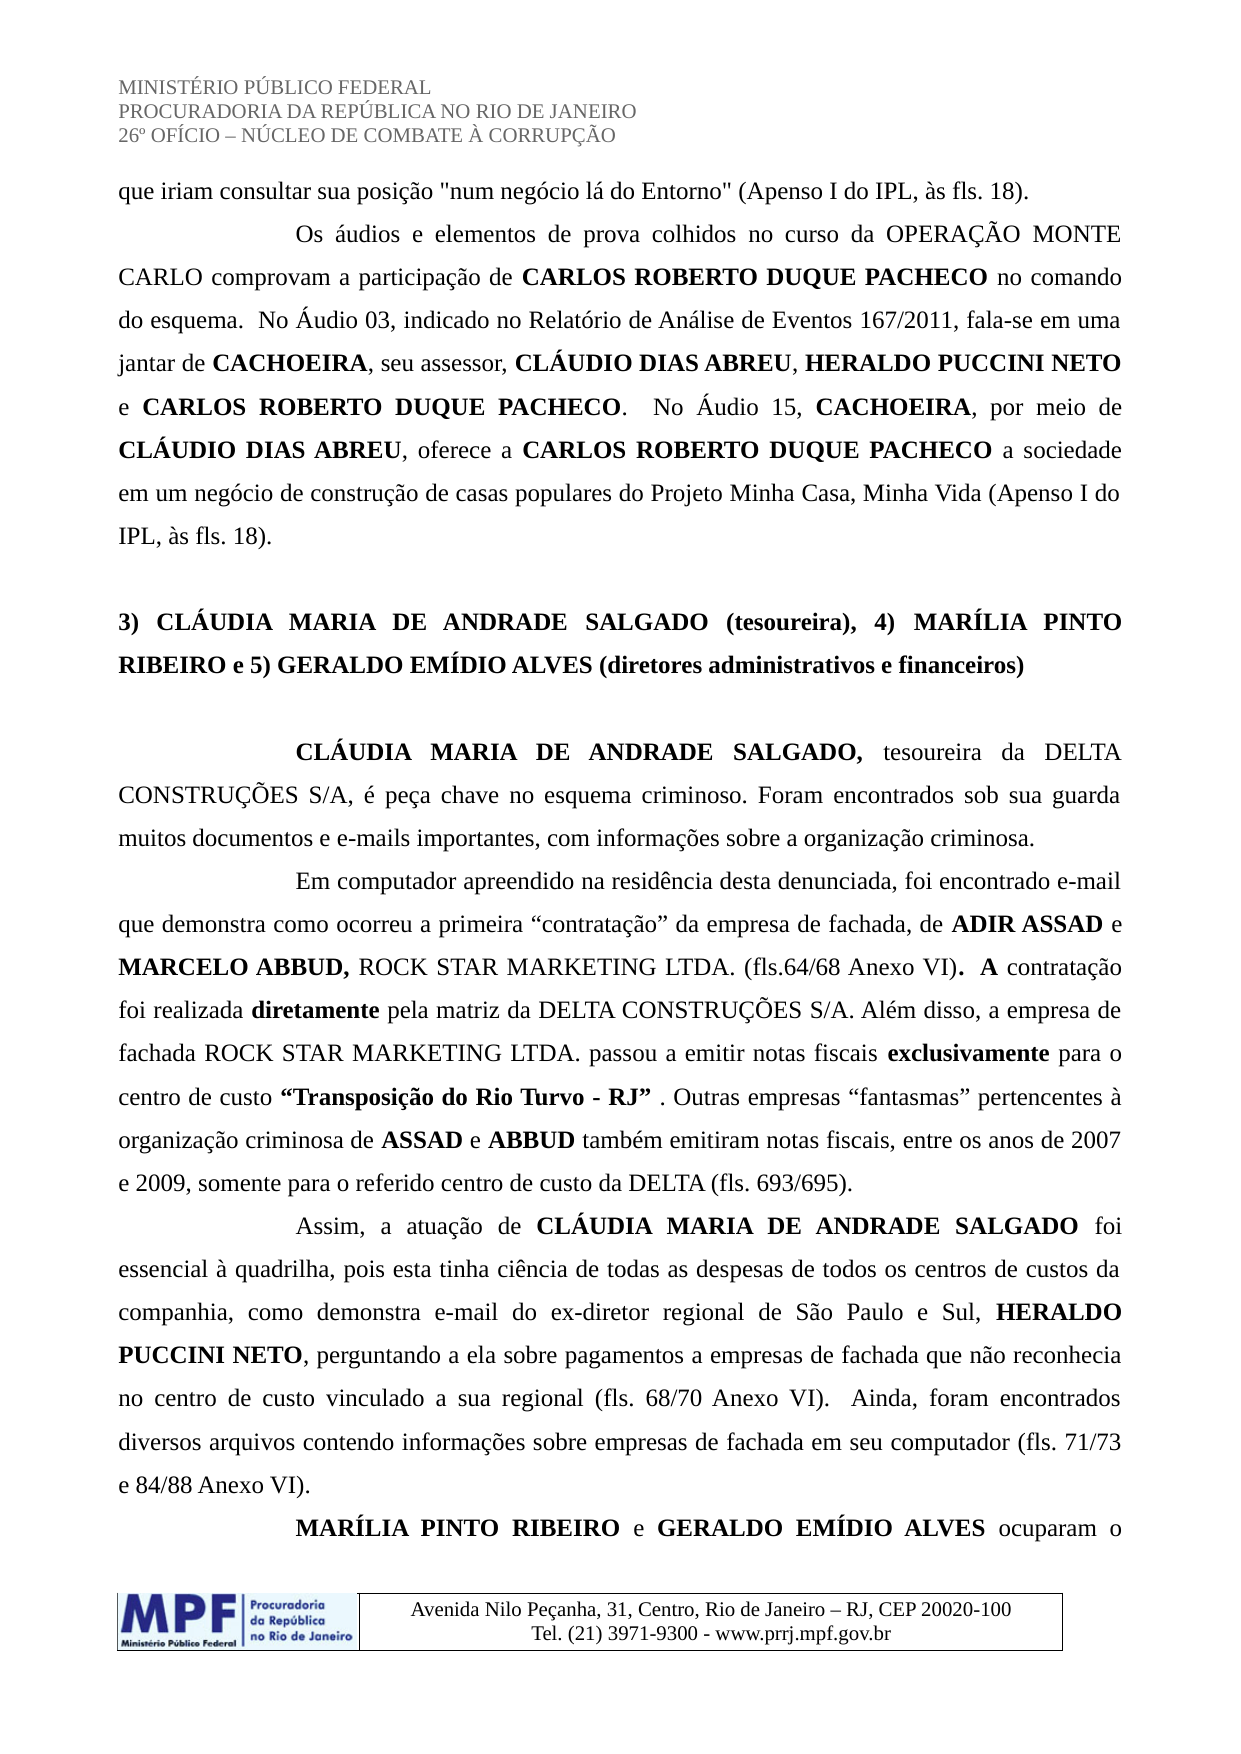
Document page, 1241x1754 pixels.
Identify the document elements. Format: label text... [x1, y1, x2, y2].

text Em computador apreendido na residência desta denunciada, foi encontrado e-mail que demonstra como ocorreu a primeira “contratação” da empresa de fachada, de ADIR ASSAD e MARCELO ABBUD, ROCK STAR MARKETING LTDA. (fls.64/68 Anexo VI). A contratação foi realizada diretamente pela matriz da DELTA CONSTRUÇÕES S/A. Além disso, a empresa de fachada ROCK STAR MARKETING LTDA. passou a emitir notas fiscais exclusivamente para o centro de custo “Transposição do Rio Turvo - RJ” . Outras empresas “fantasmas” pertencentes à organização criminosa de ASSAD e ABBUD também emitiram notas fiscais, entre os anos de 2007 e 2009, somente para o referido centro de custo da DELTA (fls. 693/695). [118, 866, 1122, 1197]
text MARÍLIA PINTO RIBEIRO e GERALDO EMÍDIO ALVES ocuparam o [118, 1513, 1122, 1542]
text que iriam consultar sua posição "num negócio lá do Entorno" (Apenso I do IPL, às fls. 18). [118, 176, 1122, 205]
text Os áudios e elementos de prova colhidos no curso da OPERAÇÃO MONTE CARLO comprovam a participação de CARLOS ROBERTO DUQUE PACHECO no comando do esquema. No Áudio 03, indicado no Relatório de Análise de Eventos 167/2011, fala-se em uma jantar de CACHOEIRA, seu assessor, CLÁUDIO DIAS ABREU, HERALDO PUCCINI NETO e CARLOS ROBERTO DUQUE PACHECO. No Áudio 15, CACHOEIRA, por meio de CLÁUDIO DIAS ABREU, oferece a CARLOS ROBERTO DUQUE PACHECO a sociedade em um negócio de construção de casas populares do Projeto Minha Casa, Minha Vida (Apenso I do IPL, às fls. 18). [118, 219, 1122, 550]
text 3) CLÁUDIA MARIA DE ANDRADE SALGADO (tesoureira), 4) MARÍLIA PINTO RIBEIRO e 5) GERALDO EMÍDIO ALVES (diretores administrativos e financeiros) [118, 607, 1122, 679]
text CLÁUDIA MARIA DE ANDRADE SALGADO, tesoureira da DELTA CONSTRUÇÕES S/A, é peça chave no esquema criminoso. Foram encontrados sob sua guarda muitos documentos e e-mails importantes, com informações sobre a organização criminosa. [118, 737, 1122, 852]
text Assim, a atuação de CLÁUDIA MARIA DE ANDRADE SALGADO foi essencial à quadrilha, pois esta tinha ciência de todas as despesas de todos os centros de custos da companhia, como demonstra e-mail do ex-diretor regional de São Paulo e Sul, HERALDO PUCCINI NETO, perguntando a ela sobre pagamentos a empresas de fachada que não reconhecia no centro de custo vinculado a sua regional (fls. 68/70 Anexo VI). Ainda, foram encontrados diversos arquivos contendo informações sobre empresas de fachada em seu computador (fls. 71/73 e 84/88 Anexo VI). [118, 1211, 1122, 1498]
